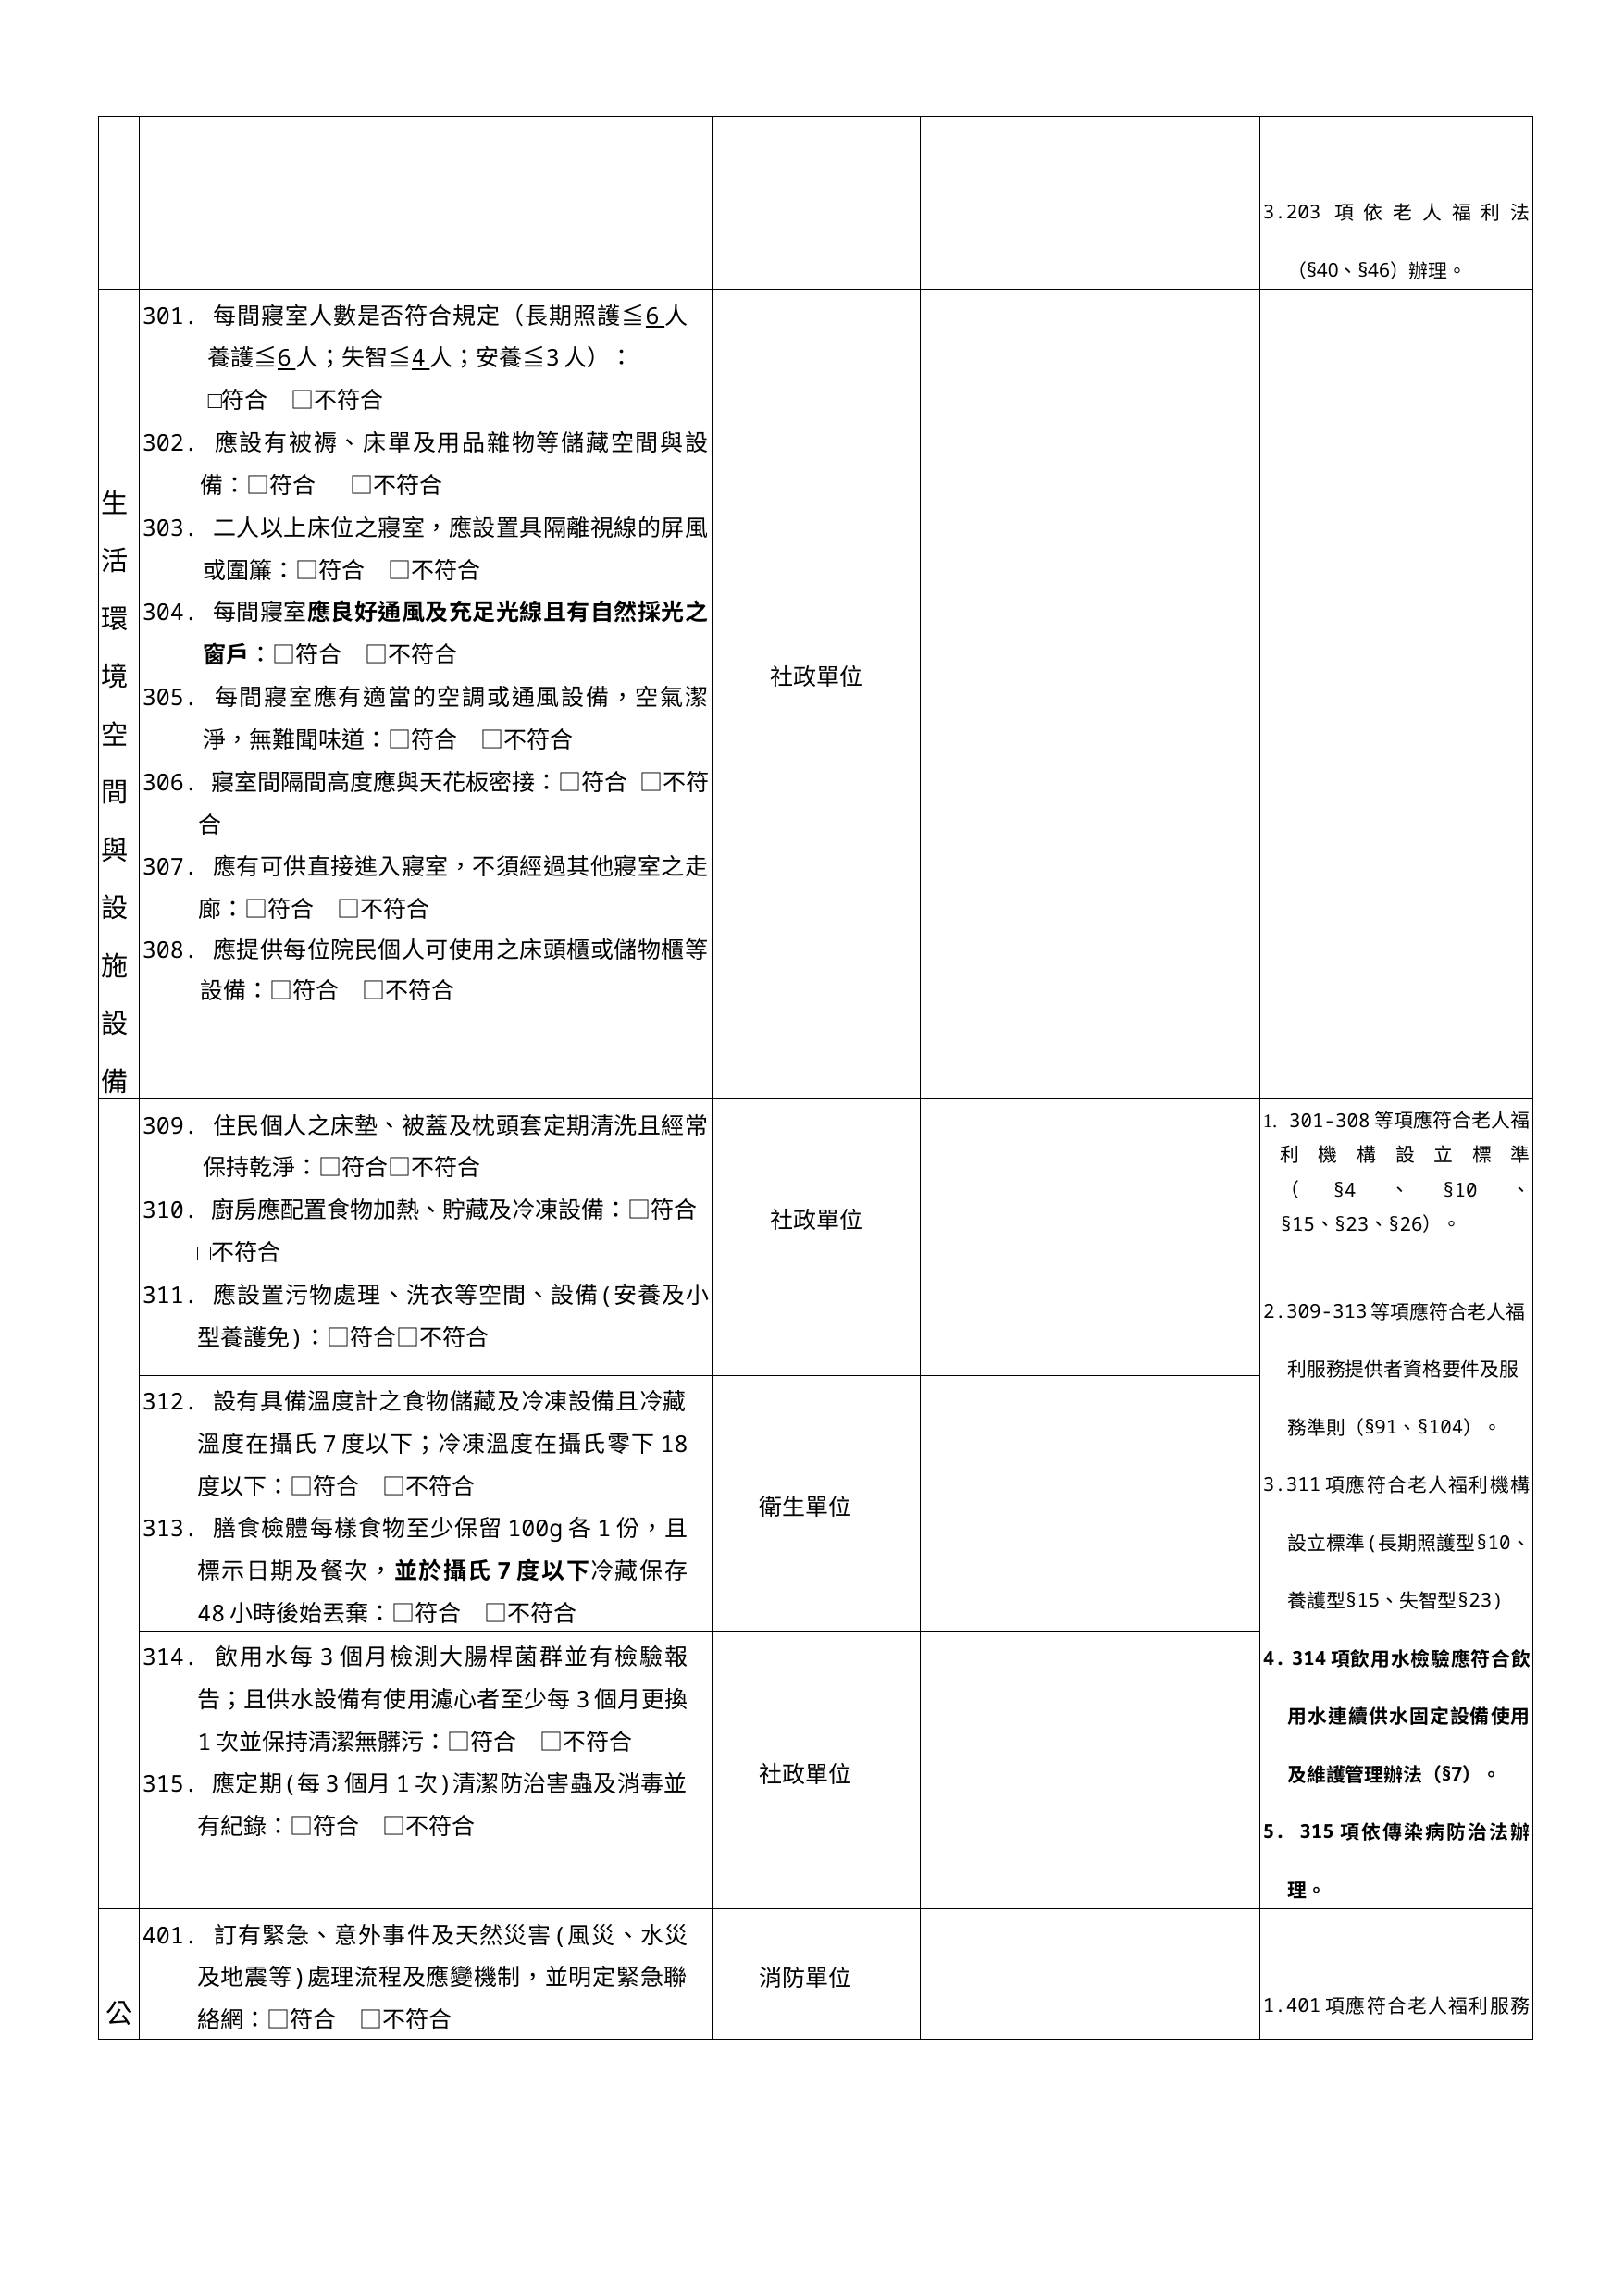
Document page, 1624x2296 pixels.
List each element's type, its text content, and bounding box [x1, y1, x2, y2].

table_cell [921, 1909, 1259, 2039]
table_cell 消防單位 [713, 1909, 920, 2039]
table_cell [921, 1376, 1259, 1631]
table_cell [99, 1099, 139, 1908]
table_cell 生活環境 空間與設施設備 [99, 290, 139, 1098]
table_cell 社政單位 [713, 290, 920, 1098]
table_cell [99, 117, 139, 289]
table_cell 公 [99, 1909, 139, 2039]
table_cell [1260, 290, 1532, 1098]
table_cell 309. 住民個人之床墊、被蓋及枕頭套定期清洗且經常保持乾淨：□符合□不符合 310. 廚房應配置食物加熱、貯藏及冷凍設備：□符合 □不符合 311. 應設置污物處理、洗衣等空間、設備(安養及小型養護免)：□符合□不符合 [140, 1099, 712, 1375]
table_cell [921, 117, 1259, 289]
table_cell 社政單位 [713, 1632, 920, 1908]
table_cell [713, 117, 920, 289]
table_cell 401. 訂有緊急、意外事件及天然災害(風災、水災及地震等)處理流程及應變機制，並明定緊急聯絡網：□符合 □不符合 [140, 1909, 712, 2039]
table_cell 1.401項應符合老人福利服務 [1260, 1909, 1532, 2039]
table_cell 301. 每間寢室人數是否符合規定（長期照護≦6人養護≦6人；失智≦4人；安養≦3人）： □符合 □不符合 302. 應設有被褥、床單及用品雜物等儲藏空間與設備：□符合 □不符合 303. 二人以上床位之寢室，應設置具隔離視線的屏風或圍簾：□符合 □不符合 304. 每間寢室應良好通風及充足光線且有自然採光之窗戶：□符合 □不符合 305. 每間寢室應有適當的空調或通風設備，空氣潔淨，無難聞味道：□符合 □不符合 306. 寢室間隔間高度應與天花板密接：□符合 □不符合 307. 應有可供直接進入寢室，不須經過其他寢室之走廊：□符合 □不符合 308. 應提供每位院民個人可使用之床頭櫃或儲物櫃等設備：□符合 □不符合 [140, 290, 712, 1098]
table_cell [921, 1099, 1259, 1375]
table_cell 衛生單位 [713, 1376, 920, 1631]
table_cell [140, 117, 712, 289]
table_cell [921, 290, 1259, 1098]
table_cell 1. 301-308等項應符合老人福利機構設立標準（§4、§10、 §15、§23、§26）。 2.309-313等項應符合老人福利服務提供者資格要件及服務準則（§91、§104）。 3.311項應符合老人福利機構設立標準(長期照護型§10、養護型§15、失智型§23) 4. 314項飲用水檢驗應符合飲用水連續供水固定設備使用及維護管理辦法（§7）。 5. 315項依傳染病防治法辦理。 [1260, 1099, 1532, 1908]
table_cell [921, 1632, 1259, 1908]
table_cell 312. 設有具備溫度計之食物儲藏及冷凍設備且冷藏溫度在攝氏7度以下；冷凍溫度在攝氏零下18度以下：□符合 □不符合 313. 膳食檢體每樣食物至少保留100g各1份，且標示日期及餐次，並於攝氏7度以下冷藏保存48小時後始丟棄：□符合 □不符合 [140, 1376, 712, 1631]
table_cell 314. 飲用水每3個月檢測大腸桿菌群並有檢驗報告；且供水設備有使用濾心者至少每3個月更換1次並保持清潔無髒污：□符合 □不符合 315. 應定期(每3個月1次)清潔防治害蟲及消毒並有紀錄：□符合 □不符合 [140, 1632, 712, 1908]
table_cell 3.203項依老人福利法（§40、§46）辦理。 [1260, 117, 1532, 289]
table_cell 社政單位 [713, 1099, 920, 1375]
